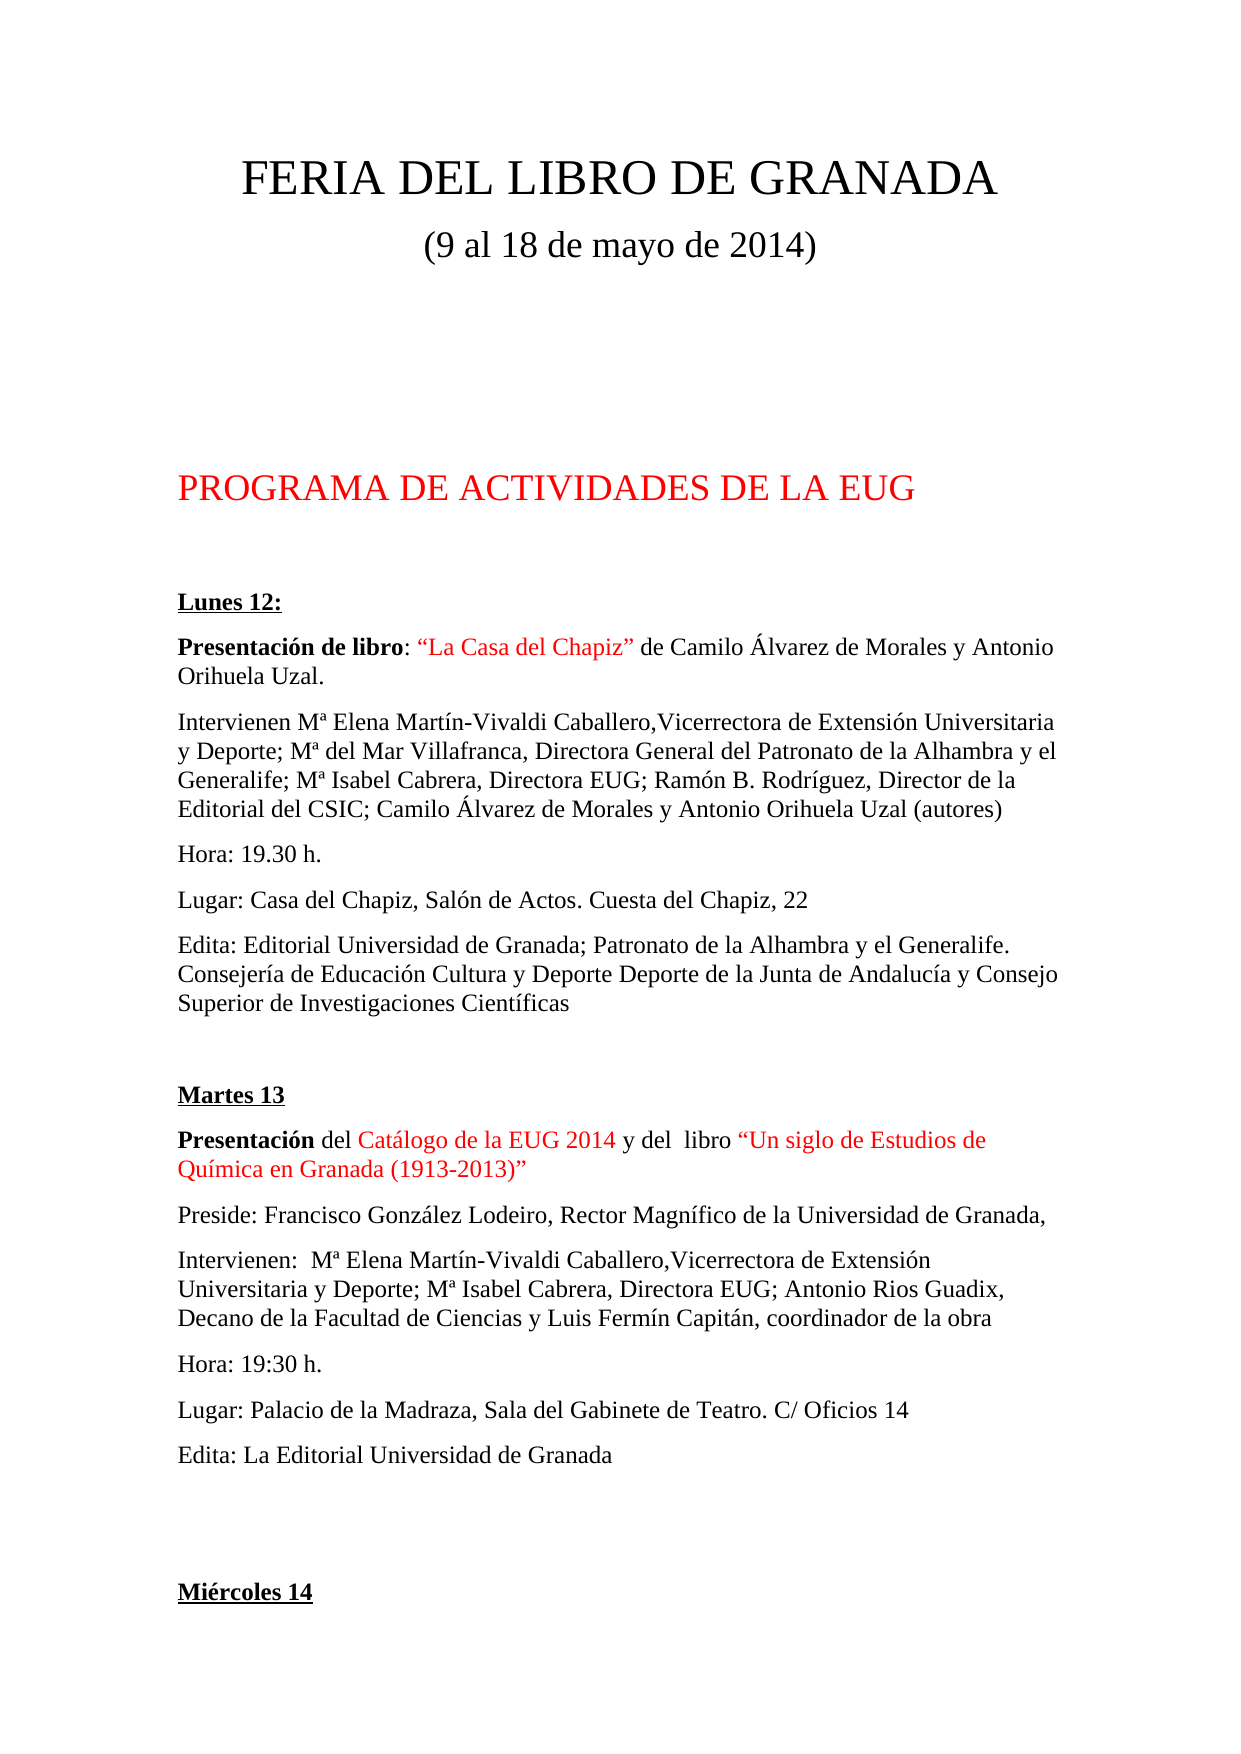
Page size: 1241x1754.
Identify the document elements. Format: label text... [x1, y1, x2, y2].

text PROGRAMA DE ACTIVIDADES DE LA EUG [177, 465, 1063, 508]
text Intervienen Mª Elena Martín-Vivaldi Caballero,Vicerrectora de Extensión Universitaria y Deporte; Mª del Mar Villafranca, Directora General del Patronato de la Alhambra y el Generalife; Mª Isabel Cabrera, Directora EUG; Ramón B. Rodríguez, Director de la Editorial del CSIC; Camilo Álvarez de Morales y Antonio Orihuela Uzal (autores) [177, 707, 1063, 822]
text Martes 13 [177, 1080, 1063, 1108]
text Miércoles 14 [177, 1577, 1063, 1606]
text FERIA DEL LIBRO DE GRANADA [177, 148, 1063, 205]
text Lugar: Casa del Chapiz, Salón de Actos. Cuesta del Chapiz, 22 [177, 885, 1063, 914]
text Intervienen: Mª Elena Martín-Vivaldi Caballero,Vicerrectora de Extensión Universitaria y Deporte; Mª Isabel Cabrera, Directora EUG; Antonio Rios Guadix, Decano de la Facultad de Ciencias y Luis Fermín Capitán, coordinador de la obra [177, 1246, 1063, 1332]
text Lugar: Palacio de la Madraza, Sala del Gabinete de Teatro. C/ Oficios 14 [177, 1395, 1063, 1423]
text Lunes 12: [177, 587, 1063, 615]
text Presentación de libro: “La Casa del Chapiz” de Camilo Álvarez de Morales y Antonio Orihuela Uzal. [177, 632, 1063, 690]
text (9 al 18 de mayo de 2014) [177, 223, 1063, 266]
text Preside: Francisco González Lodeiro, Rector Magnífico de la Universidad de Granada, [177, 1200, 1063, 1229]
text Hora: 19.30 h. [177, 839, 1063, 868]
text Edita: La Editorial Universidad de Granada [177, 1440, 1063, 1469]
text Presentación del Catálogo de la EUG 2014 y del libro “Un siglo de Estudios de Química en Granada (1913-2013)” [177, 1125, 1063, 1183]
text Hora: 19:30 h. [177, 1349, 1063, 1378]
text Edita: Editorial Universidad de Granada; Patronato de la Alhambra y el Generalife. Consejería de Educación Cultura y Deporte Deporte de la Junta de Andalucía y Consejo Superior de Investigaciones Científicas [177, 931, 1063, 1017]
